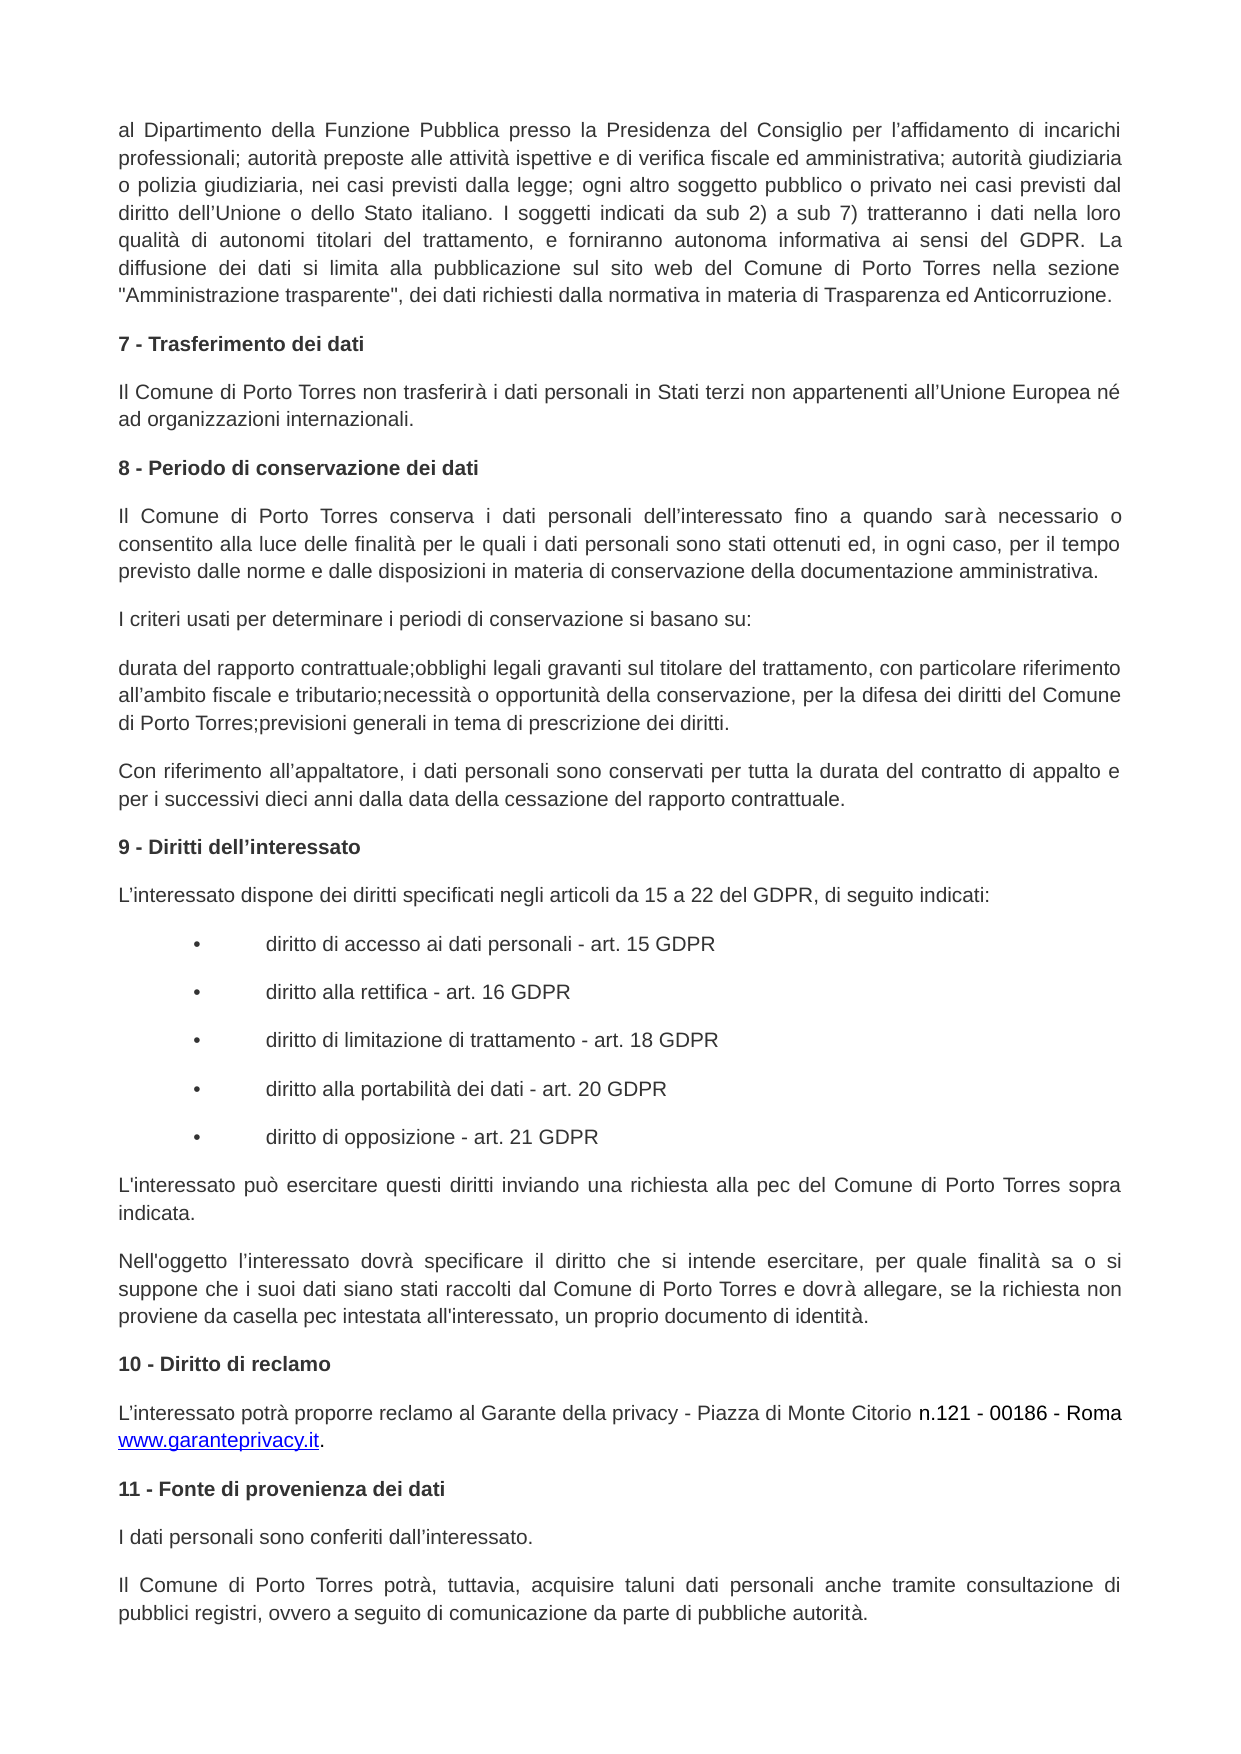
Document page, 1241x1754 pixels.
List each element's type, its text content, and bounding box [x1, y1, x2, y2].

text Il Comune di Porto Torres potrà, tuttavia, acquisire taluni dati personali anche tramite consultazione di pubblici registri, ovvero a seguito di comunicazione da parte di pubbliche autorità. [118, 1573, 1122, 1624]
text 8 - Periodo di conservazione dei dati [118, 456, 1122, 479]
text L'interessato può esercitare questi diritti inviando una richiesta alla pec del Comune di Porto Torres sopra indicata. [118, 1173, 1122, 1224]
text 9 - Diritti dell’interessato [118, 835, 1122, 859]
text durata del rapporto contrattuale;obblighi legali gravanti sul titolare del trattamento, con particolare riferimento all’ambito fiscale e tributario;necessità o opportunità della conservazione, per la difesa dei diritti del Comune di Porto Torres;previsioni generali in tema di prescrizione dei diritti. [118, 656, 1122, 734]
text L’interessato dispone dei diritti specificati negli articoli da 15 a 22 del GDPR, di seguito indicati: [118, 883, 1122, 907]
text • diritto alla rettifica - art. 16 GDPR [118, 980, 1122, 1004]
text 7 - Trasferimento dei dati [118, 331, 1122, 355]
text • diritto di opposizione - art. 21 GDPR [118, 1125, 1122, 1149]
text 11 - Fonte di provenienza dei dati [118, 1476, 1122, 1500]
text Con riferimento all’appaltatore, i dati personali sono conservati per tutta la durata del contratto di appalto e per i successivi dieci anni dalla data della cessazione del rapporto contrattuale. [118, 759, 1122, 810]
text 10 - Diritto di reclamo [118, 1352, 1122, 1376]
text Nell'oggetto l’interessato dovrà specificare il diritto che si intende esercitare, per quale finalità sa o si suppone che i suoi dati siano stati raccolti dal Comune di Porto Torres e dovrà allegare, se la richiesta non proviene da casella pec intestata all'interessato, un proprio documento di identità. [118, 1249, 1122, 1328]
text • diritto alla portabilità dei dati - art. 20 GDPR [118, 1076, 1122, 1100]
text L’interessato potrà proporre reclamo al Garante della privacy - Piazza di Monte Citorio n.121 - 00186 - Roma www.garanteprivacy.it. [118, 1401, 1122, 1452]
text I dati personali sono conferiti dall’interessato. [118, 1525, 1122, 1549]
text • diritto di accesso ai dati personali - art. 15 GDPR [118, 931, 1122, 955]
text • diritto di limitazione di trattamento - art. 18 GDPR [118, 1028, 1122, 1052]
text I criteri usati per determinare i periodi di conservazione si basano su: [118, 607, 1122, 631]
text Il Comune di Porto Torres non trasferirà i dati personali in Stati terzi non appartenenti all’Unione Europea né ad organizzazioni internazionali. [118, 380, 1122, 431]
text Il Comune di Porto Torres conserva i dati personali dell’interessato fino a quando sarà necessario o consentito alla luce delle finalità per le quali i dati personali sono stati ottenuti ed, in ogni caso, per il tempo previsto dalle norme e dalle disposizioni in materia di conservazione della documentazione amministrativa. [118, 504, 1122, 583]
text al Dipartimento della Funzione Pubblica presso la Presidenza del Consiglio per l’affidamento di incarichi professionali; autorità preposte alle attività ispettive e di verifica fiscale ed amministrativa; autorità giudiziaria o polizia giudiziaria, nei casi previsti dalla legge; ogni altro soggetto pubblico o privato nei casi previsti dal diritto dell’Unione o dello Stato italiano. I soggetti indicati da sub 2) a sub 7) tratteranno i dati nella loro qualità di autonomi titolari del trattamento, e forniranno autonoma informativa ai sensi del GDPR. La diffusione dei dati si limita alla pubblicazione sul sito web del Comune di Porto Torres nella sezione "Amministrazione trasparente", dei dati richiesti dalla normativa in materia di Trasparenza ed Anticorruzione. [118, 118, 1122, 307]
